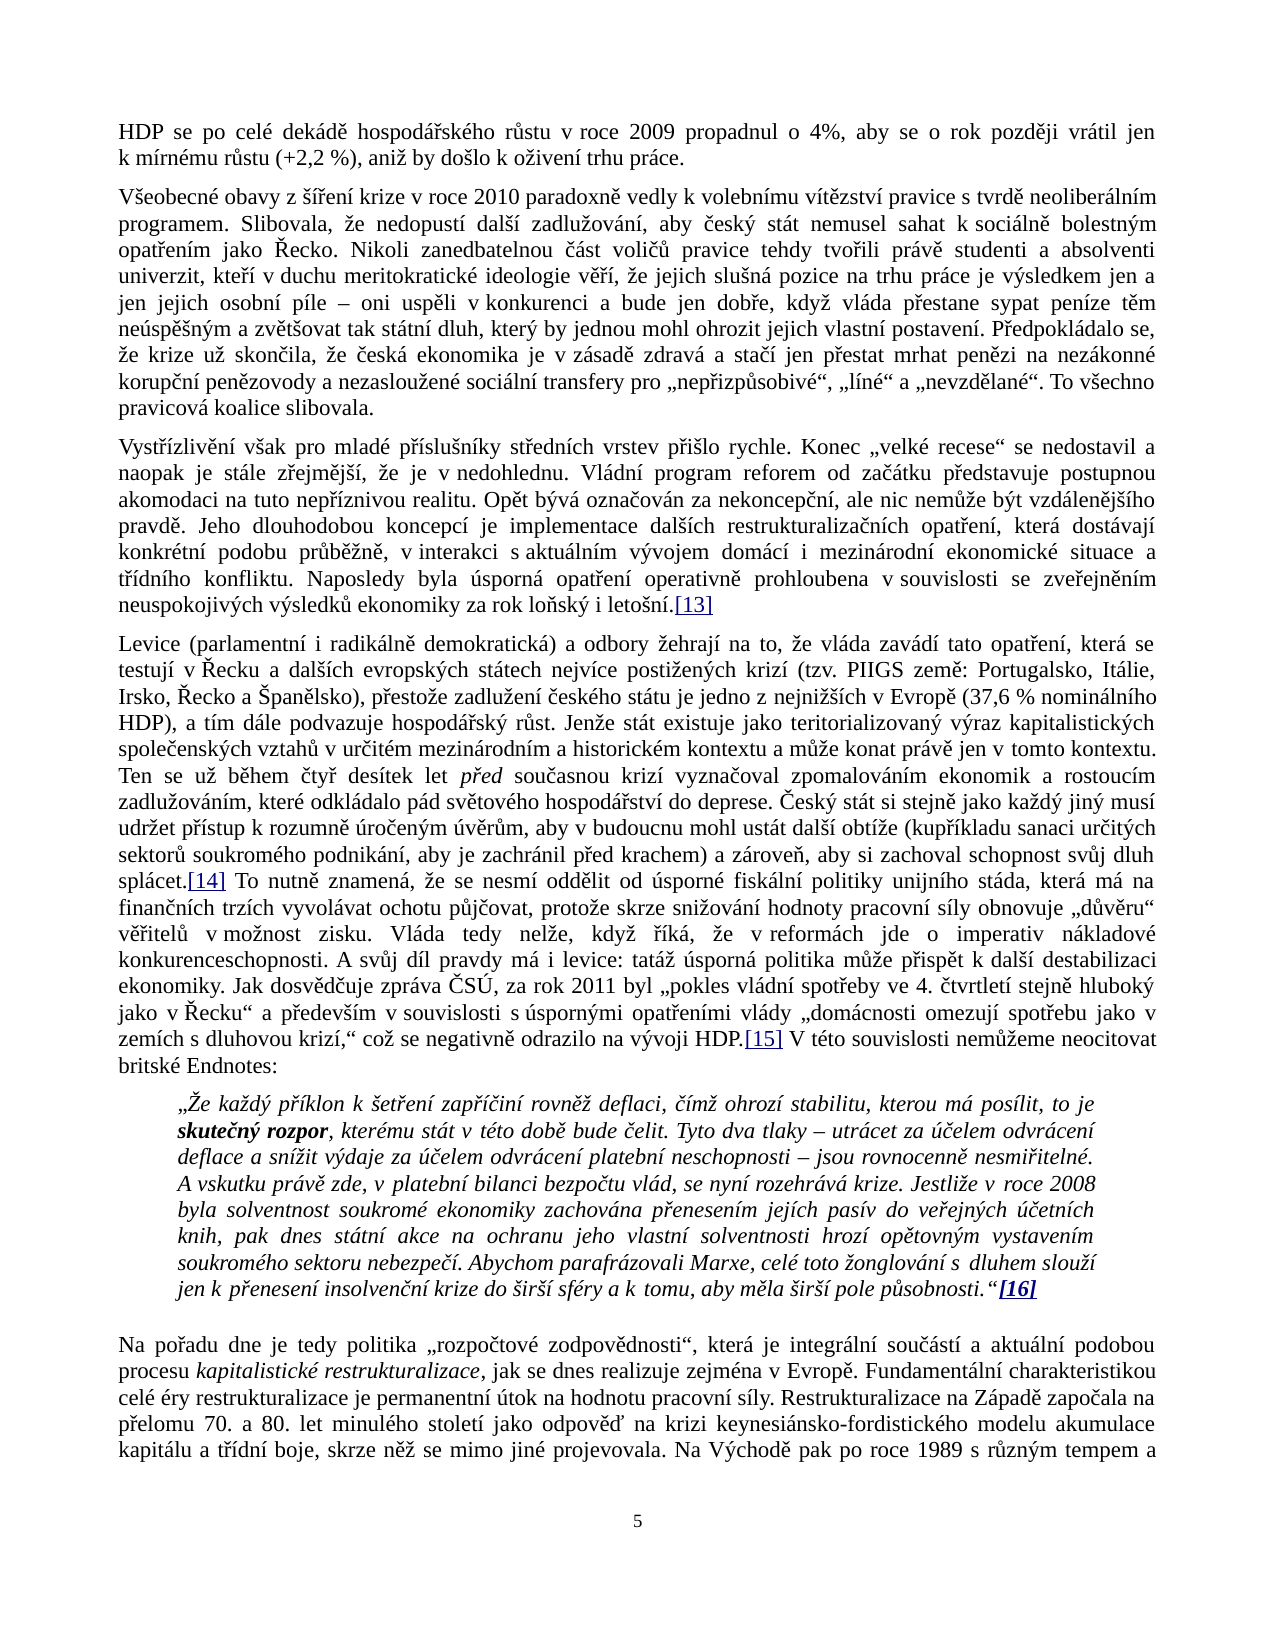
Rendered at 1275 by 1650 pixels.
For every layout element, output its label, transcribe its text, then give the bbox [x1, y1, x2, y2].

text HDP se po celé dekádě hospodářského růstu v roce 2009 propadnul o 4%, aby se o rok později vrátil jen k mírnému růstu (+2,2 %), aniž by došlo k oživení trhu práce. [118, 118, 1157, 171]
text Vystřízlivění však pro mladé příslušníky středních vrstev přišlo rychle. Konec „velké recese“ se nedostavil a naopak je stále zřejmější, že je v nedohlednu. Vládní program reforem od začátku představuje postupnou akomodaci na tuto nepříznivou realitu. Opět bývá označován za nekoncepční, ale nic nemůže být vzdálenějšího pravdě. Jeho dlouhodobou koncepcí je implementace dalších restrukturalizačních opatření, která dostávají konkrétní podobu průběžně, v interakci s aktuálním vývojem domácí i mezinárodní ekonomické situace a třídního konfliktu. Naposledy byla úsporná opatření operativně prohloubena v souvislosti se zveřejněním neuspokojivých výsledků ekonomiky za rok loňský i letošní.[13] [118, 433, 1157, 617]
text Levice (parlamentní i radikálně demokratická) a odbory žehrají na to, že vláda zavádí tato opatření, která se testují v Řecku a dalších evropských státech nejvíce postižených krizí (tzv. PIIGS země: Portugalsko, Itálie, Irsko, Řecko a Španělsko), přestože zadlužení českého státu je jedno z nejnižších v Evropě (37,6 % nominálního HDP), a tím dále podvazuje hospodářský růst. Jenže stát existuje jako teritorializovaný výraz kapitalistických společenských vztahů v určitém mezinárodním a historickém kontextu a může konat právě jen v tomto kontextu. Ten se už během čtyř desítek let před současnou krizí vyznačoval zpomalováním ekonomik a rostoucím zadlužováním, které odkládalo pád světového hospodářství do deprese. Český stát si stejně jako každý jiný musí udržet přístup k rozumně úročeným úvěrům, aby v budoucnu mohl ustát další obtíže (kupříkladu sanaci určitých sektorů soukromého podnikání, aby je zachránil před krachem) a zároveň, aby si zachoval schopnost svůj dluh splácet.[14] To nutně znamená, že se nesmí oddělit od úsporné fiskální politiky unijního stáda, která má na finančních trzích vyvolávat ochotu půjčovat, protože skrze snižování hodnoty pracovní síly obnovuje „důvěru“ věřitelů v možnost zisku. Vláda tedy nelže, když říká, že v reformách jde o imperativ nákladové konkurenceschopnosti. A svůj díl pravdy má i levice: tatáž úsporná politika může přispět k další destabilizaci ekonomiky. Jak dosvědčuje zpráva ČSÚ, za rok 2011 byl „pokles vládní spotřeby ve 4. čtvrtletí stejně hluboký jako v Řecku“ a především v souvislosti s úspornými opatřeními vlády „domácnosti omezují spotřebu jako v zemích s dluhovou krizí,“ což se negativně odrazilo na vývoji HDP.[15] V této souvislosti nemůžeme neocitovat britské Endnotes: [118, 630, 1157, 1078]
text Všeobecné obavy z šíření krize v roce 2010 paradoxně vedly k volebnímu vítězství pravice s tvrdě neoliberálním programem. Slibovala, že nedopustí další zadlužování, aby český stát nemusel sahat k sociálně bolestným opatřením jako Řecko. Nikoli zanedbatelnou část voličů pravice tehdy tvořili právě studenti a absolventi univerzit, kteří v duchu meritokratické ideologie věří, že jejich slušná pozice na trhu práce je výsledkem jen a jen jejich osobní píle – oni uspěli v konkurenci a bude jen dobře, když vláda přestane sypat peníze těm neúspěšným a zvětšovat tak státní dluh, který by jednou mohl ohrozit jejich vlastní postavení. Předpokládalo se, že krize už skončila, že česká ekonomika je v zásadě zdravá a stačí jen přestat mrhat penězi na nezákonné korupční penězovody a nezasloužené sociální transfery pro „nepřizpůsobivé“, „líné“ a „nevzdělané“. To všechno pravicová koalice slibovala. [118, 183, 1157, 421]
text „Že každý příklon k šetření zapříčiní rovněž deflaci, čímž ohrozí stabilitu, kterou má posílit, to je skutečný rozpor, kterému stát v této době bude čelit. Tyto dva tlaky – utrácet za účelem odvrácení deflace a snížit výdaje za účelem odvrácení platební neschopnosti – jsou rovnocenně nesmiřitelné. A vskutku právě zde, v platební bilanci bezpočtu vlád, se nyní rozehrává krize. Jestliže v roce 2008 byla solventnost soukromé ekonomiky zachována přenesením jejích pasív do veřejných účetních knih, pak dnes státní akce na ochranu jeho vlastní solventnosti hrozí opětovným vystavením soukromého sektoru nebezpečí. Abychom parafrázovali Marxe, celé toto žonglování s dluhem slouží jen k přenesení insolvenční krize do širší sféry a k tomu, aby měla širší pole působnosti.“[16] [177, 1091, 1098, 1301]
text Na pořadu dne je tedy politika „rozpočtové zodpovědnosti“, která je integrální součástí a aktuální podobou procesu kapitalistické restrukturalizace, jak se dnes realizuje zejména v Evropě. Fundamentální charakteristikou celé éry restrukturalizace je permanentní útok na hodnotu pracovní síly. Restrukturalizace na Západě započala na přelomu 70. a 80. let minulého století jako odpověď na krizi keynesiánsko-fordistického modelu akumulace kapitálu a třídní boje, skrze něž se mimo jiné projevovala. Na Východě pak po roce 1989 s různým tempem a [118, 1331, 1157, 1463]
